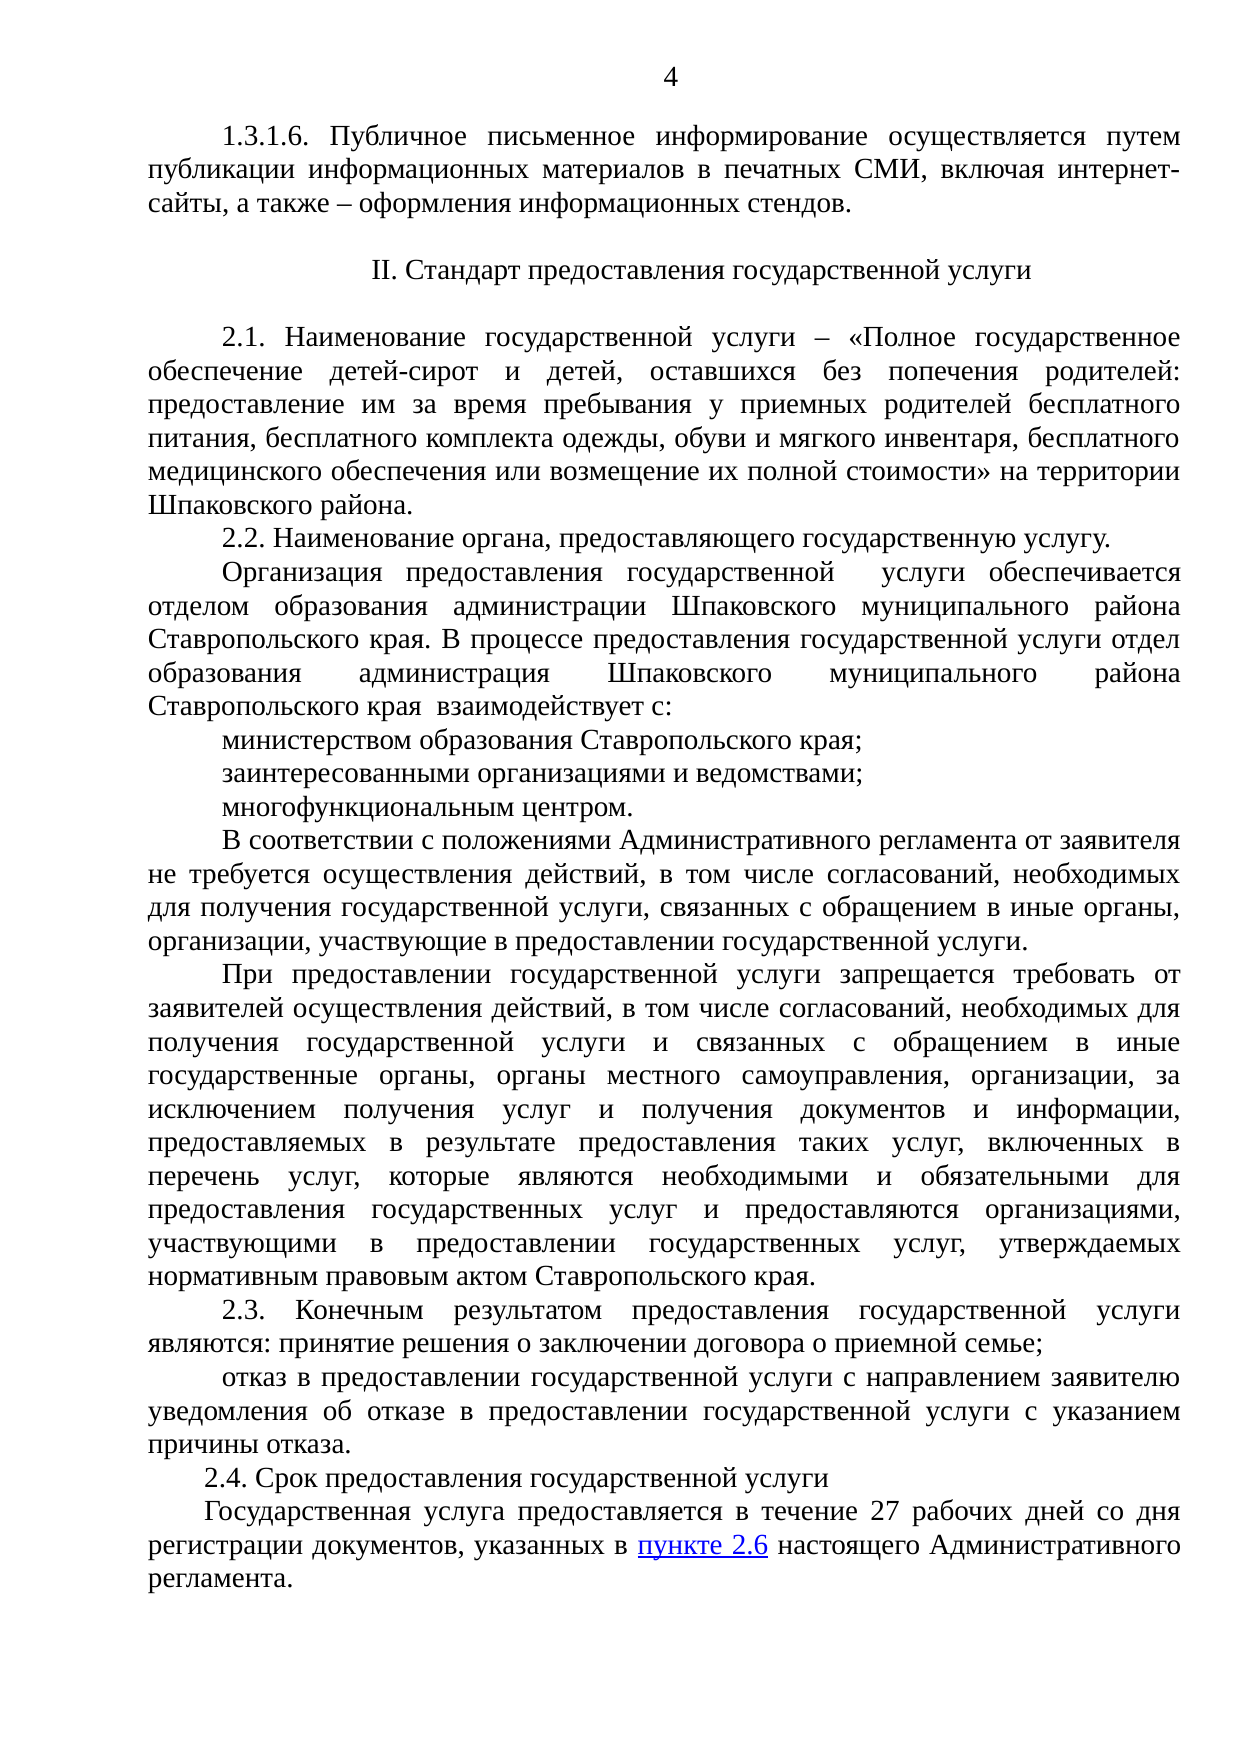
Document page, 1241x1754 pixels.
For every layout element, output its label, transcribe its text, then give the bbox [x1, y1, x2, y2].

text 2.3. Конечным результатом предоставления государственной услуги являются: принятие решения о заключении договора о приемной семье; [148, 1292, 1181, 1359]
text 2.4. Срок предоставления государственной услуги [148, 1460, 1181, 1493]
text II. Стандарт предоставления государственной услуги [148, 252, 1181, 286]
text 1.3.1.6. Публичное письменное информирование осуществляется путем публикации информационных материалов в печатных СМИ, включая интернет-сайты, а также – оформления информационных стендов. [148, 118, 1181, 219]
text В соответствии с положениями Административного регламента от заявителя не требуется осуществления действий, в том числе согласований, необходимых для получения государственной услуги, связанных с обращением в иные органы, организации, участвующие в предоставлении государственной услуги. [148, 822, 1181, 957]
text заинтересованными организациями и ведомствами; [148, 755, 1181, 789]
text отказ в предоставлении государственной услуги с направлением заявителю уведомления об отказе в предоставлении государственной услуги с указанием причины отказа. [148, 1359, 1181, 1460]
text При предоставлении государственной услуги запрещается требовать от заявителей осуществления действий, в том числе согласований, необходимых для получения государственной услуги и связанных с обращением в иные государственные органы, органы местного самоуправления, организации, за исключением получения услуг и получения документов и информации, предоставляемых в результате предоставления таких услуг, включенных в перечень услуг, которые являются необходимыми и обязательными для предоставления государственных услуг и предоставляются организациями, участвующими в предоставлении государственных услуг, утверждаемых нормативным правовым актом Ставропольского края. [148, 957, 1181, 1292]
text многофункциональным центром. [148, 789, 1181, 822]
text 2.2. Наименование органа, предоставляющего государственную услугу. [148, 521, 1181, 554]
text Государственная услуга предоставляется в течение 27 рабочих дней со дня регистрации документов, указанных в пункте 2.6 настоящего Административного регламента. [148, 1493, 1181, 1594]
text министерством образования Ставропольского края; [148, 722, 1181, 755]
text 2.1. Наименование государственной услуги – «Полное государственное обеспечение детей-сирот и детей, оставшихся без попечения родителей: предоставление им за время пребывания у приемных родителей бесплатного питания, бесплатного комплекта одежды, обуви и мягкого инвентаря, бесплатного медицинского обеспечения или возмещение их полной стоимости» на территории Шпаковского района. [148, 319, 1181, 521]
text Организация предоставления государственной услуги обеспечивается отделом образования администрации Шпаковского муниципального района Ставропольского края. В процессе предоставления государственной услуги отдел образования администрация Шпаковского муниципального района Ставропольского края взаимодействует с: [148, 554, 1181, 722]
